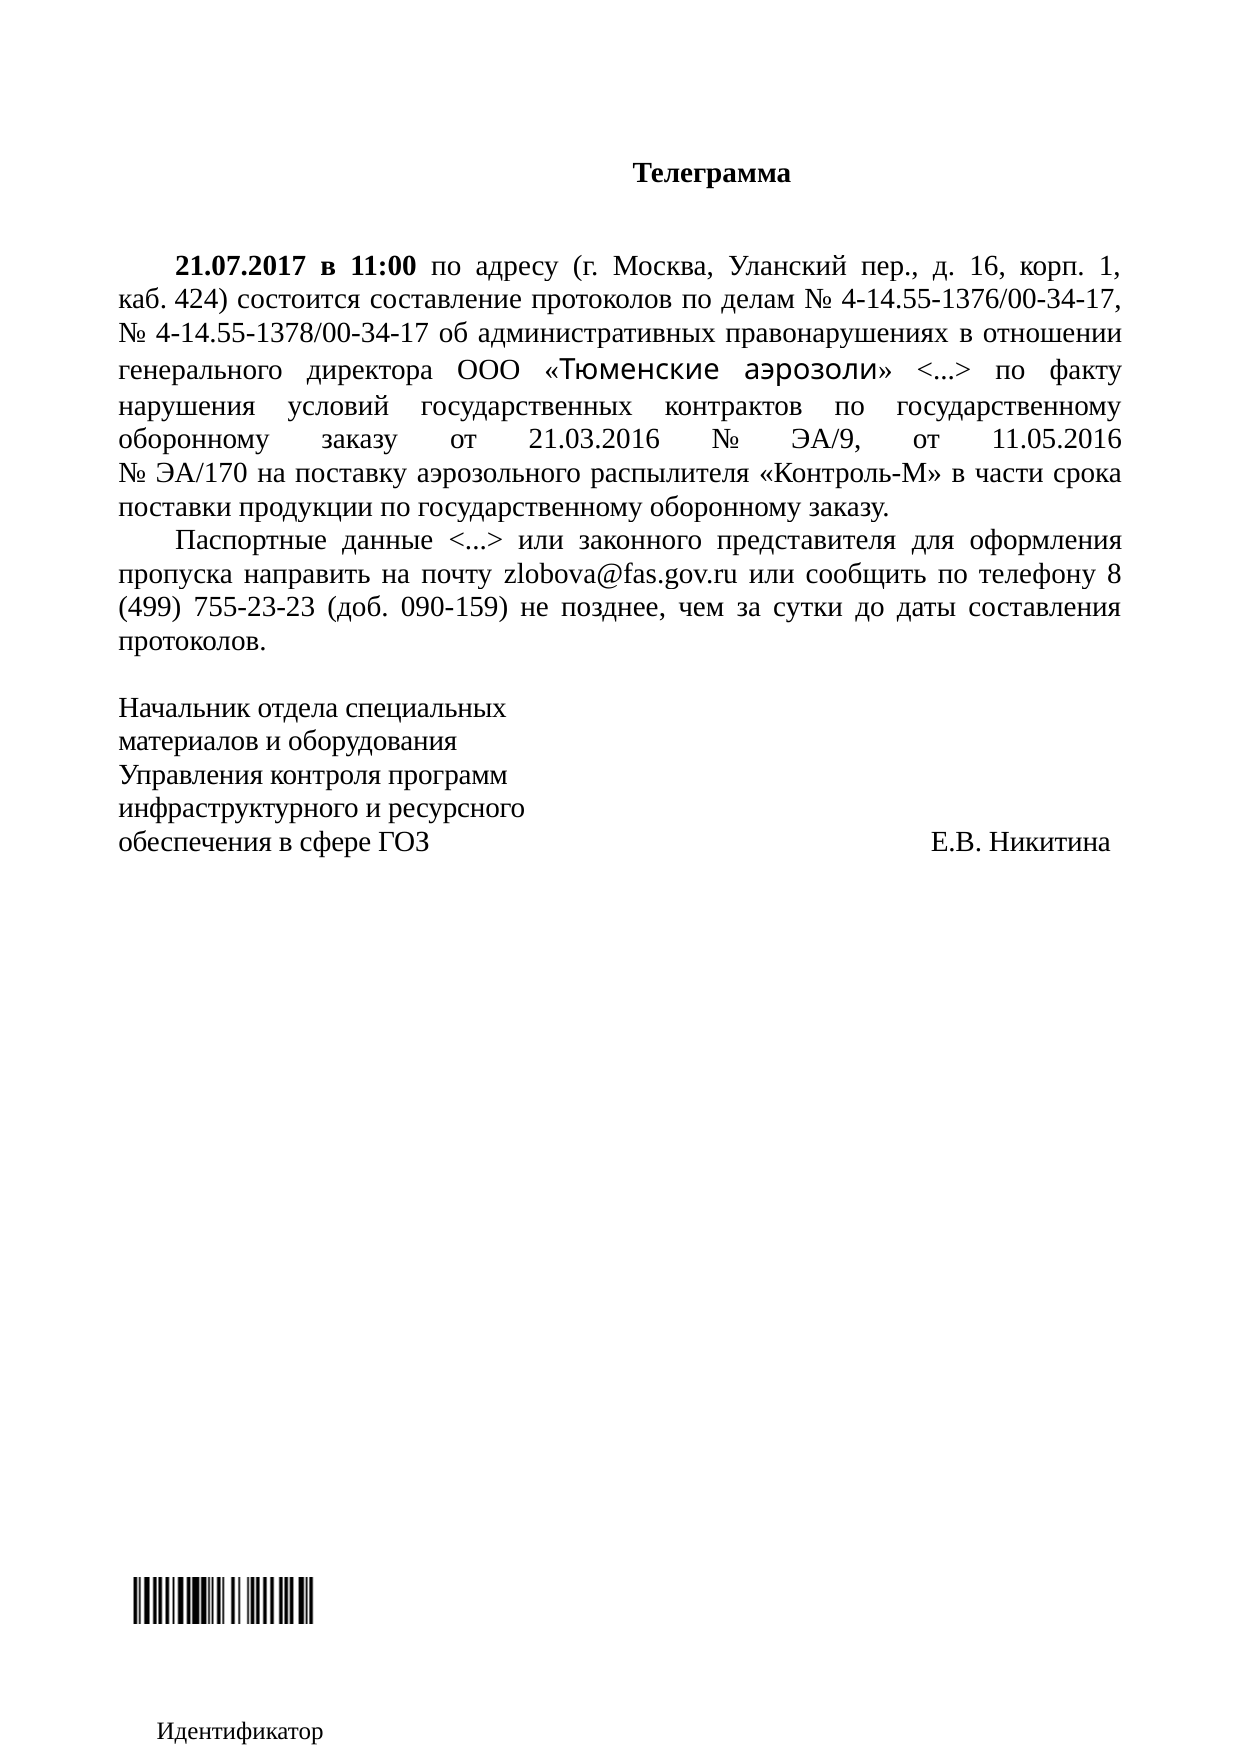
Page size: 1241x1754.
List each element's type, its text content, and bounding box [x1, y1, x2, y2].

text Управления контроля программ [118, 757, 1122, 791]
text Начальник отдела специальных [118, 690, 1122, 723]
text инфраструктурного и ресурсного [118, 791, 1122, 824]
text 21.07.2017 в 11:00 по адресу (г. Москва, Уланский пер., д. 16, корп. 1, каб. 424) состоится составление протоколов по делам № 4-14.55-1376/00-34-17, № 4-14.55-1378/00-34-17 об административных правонарушениях в отношении генерального директора ООО «Тюменские аэрозоли» <...> по факту нарушения условий государственных контрактов по государственному оборонному заказу от 21.03.2016 № ЭА/9, от 11.05.2016 № ЭА/170 на поставку аэрозольного распылителя «Контроль-М» в части срока поставки продукции по государственному оборонному заказу. [118, 248, 1122, 522]
text материалов и оборудования [118, 723, 1122, 757]
picture [118, 1577, 331, 1624]
text Телеграмма [632, 156, 1122, 189]
text Паспортные данные <...> или законного представителя для оформления пропуска направить на почту zlobova@fas.gov.ru или сообщить по телефону 8 (499) 755-23-23 (доб. 090-159) не позднее, чем за сутки до даты составления протоколов. [118, 522, 1122, 656]
text обеспечения в сфере ГОЗ Е.В. Никитина [118, 824, 1122, 858]
